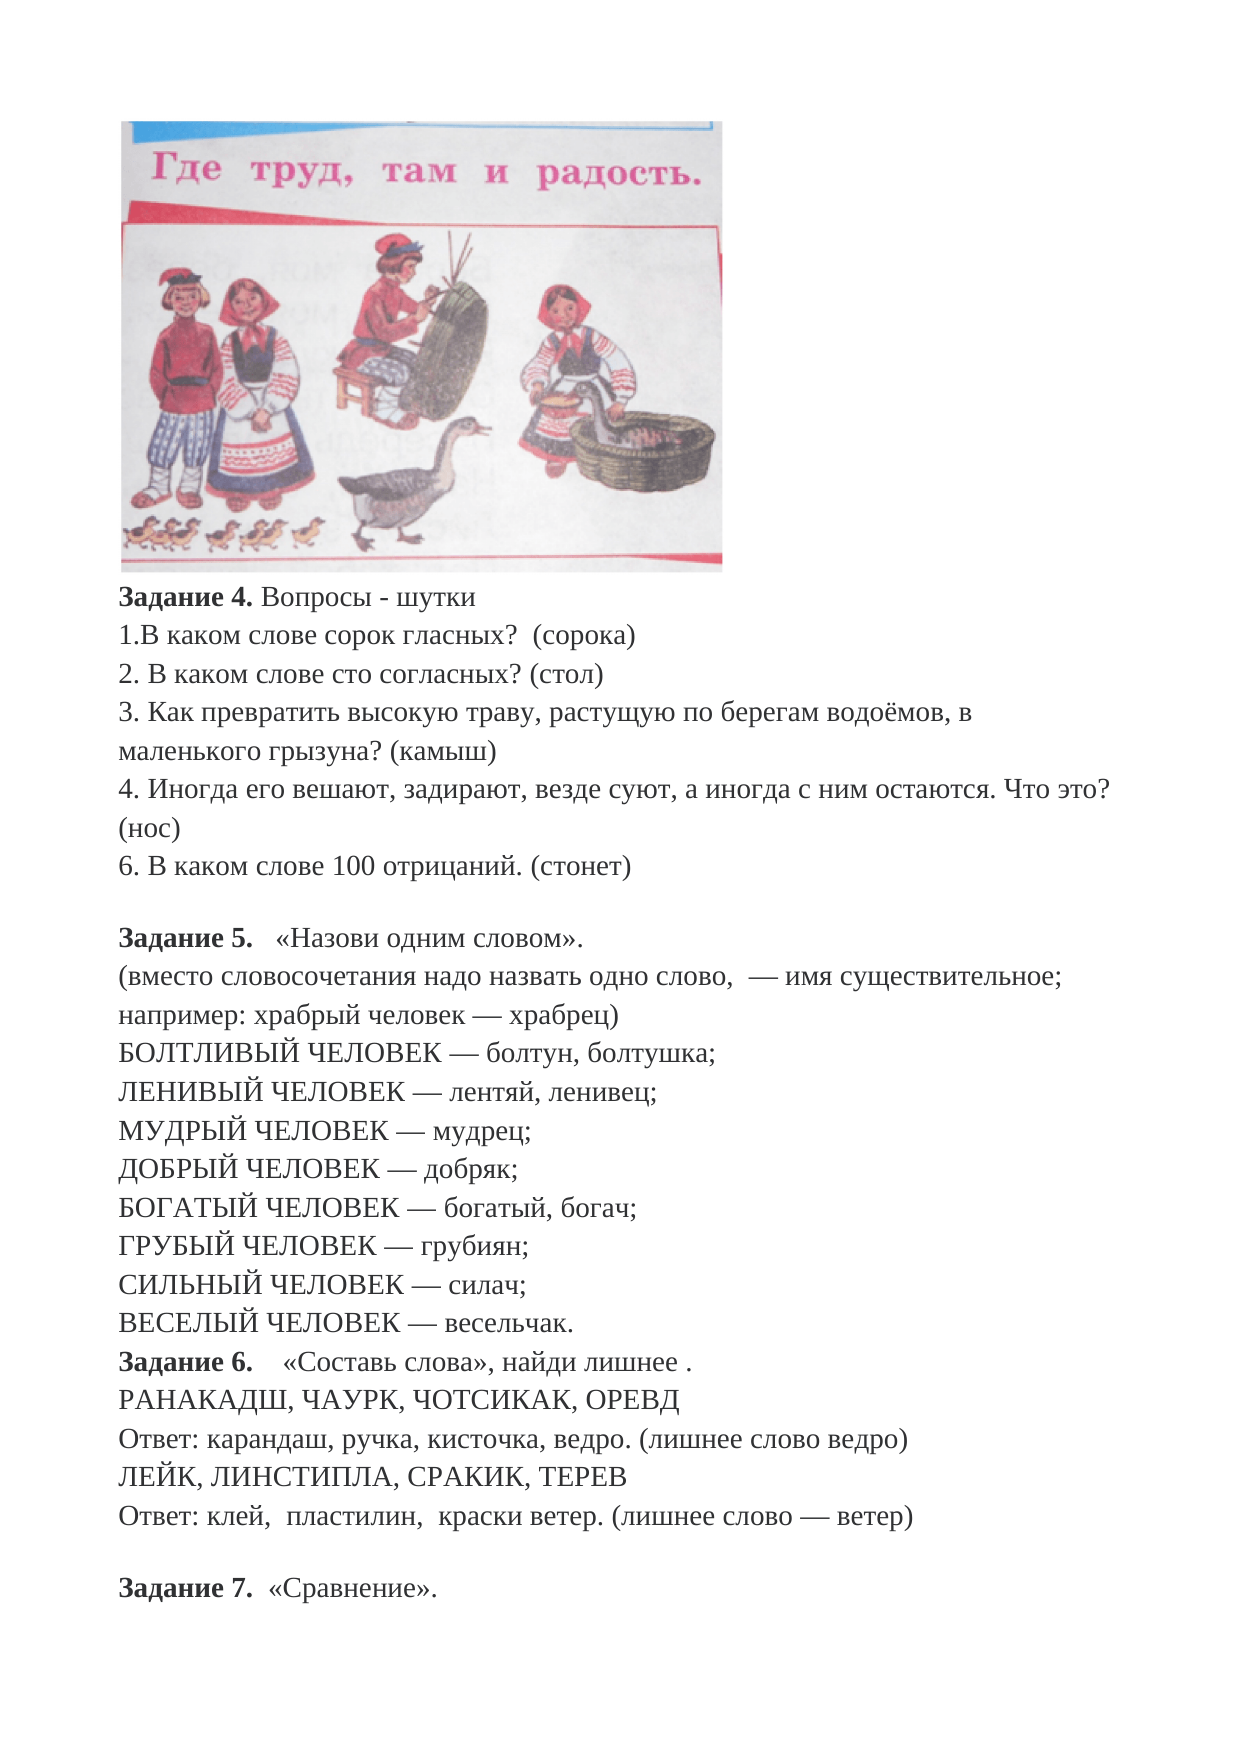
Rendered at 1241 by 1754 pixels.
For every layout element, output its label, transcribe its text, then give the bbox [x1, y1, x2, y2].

text Задание 6. «Составь слова», найди лишнее . [118, 1344, 1122, 1377]
text БОЛТЛИВЫЙ ЧЕЛОВЕК — болтун, болтушка; [118, 1036, 1122, 1069]
picture [118, 118, 725, 575]
text ВЕСЕЛЫЙ ЧЕЛОВЕК — весельчак. [118, 1305, 1122, 1339]
text Ответ: клей, пластилин, краски ветер. (лишнее слово — ветер) [118, 1498, 1122, 1532]
text ГРУБЫЙ ЧЕЛОВЕК — грубиян; [118, 1228, 1122, 1262]
text РАНАКАДШ, ЧАУРК, ЧОТСИКАК, ОРЕВД [118, 1382, 1122, 1416]
text Ответ: карандаш, ручка, кисточка, ведро. (лишнее слово ведро) [118, 1421, 1122, 1454]
text БОГАТЫЙ ЧЕЛОВЕК — богатый, богач; [118, 1190, 1122, 1223]
text ДОБРЫЙ ЧЕЛОВЕК — добряк; [118, 1151, 1122, 1185]
text Задание 5. «Назови одним словом». [118, 920, 1122, 953]
text ЛЕНИВЫЙ ЧЕЛОВЕК — лентяй, ленивец; [118, 1074, 1122, 1108]
text МУДРЫЙ ЧЕЛОВЕК — мудрец; [118, 1113, 1122, 1146]
text 1.В каком слове сорок гласных? (сорока) 2. В каком слове сто согласных? (стол) 3. Как превратить высокую траву, растущую по берегам водоёмов, в маленького грызуна? (камыш) 4. Иногда его вешают, задирают, везде суют, а иногда с ним остаются. Что это? (нос) 6. В каком слове 100 отрицаний. (стонет) [118, 617, 1122, 882]
text СИЛЬНЫЙ ЧЕЛОВЕК — силач; [118, 1267, 1122, 1300]
text (вместо словосочетания надо назвать одно слово, — имя существительное; например: храбрый человек — храбрец) [118, 958, 1122, 1031]
text Задание 7. «Сравнение». [118, 1570, 1122, 1603]
text Задание 4. Вопросы - шутки [118, 579, 1122, 612]
text ЛЕЙК, ЛИНСТИПЛА, СРАКИК, ТЕРЕВ [118, 1459, 1122, 1493]
